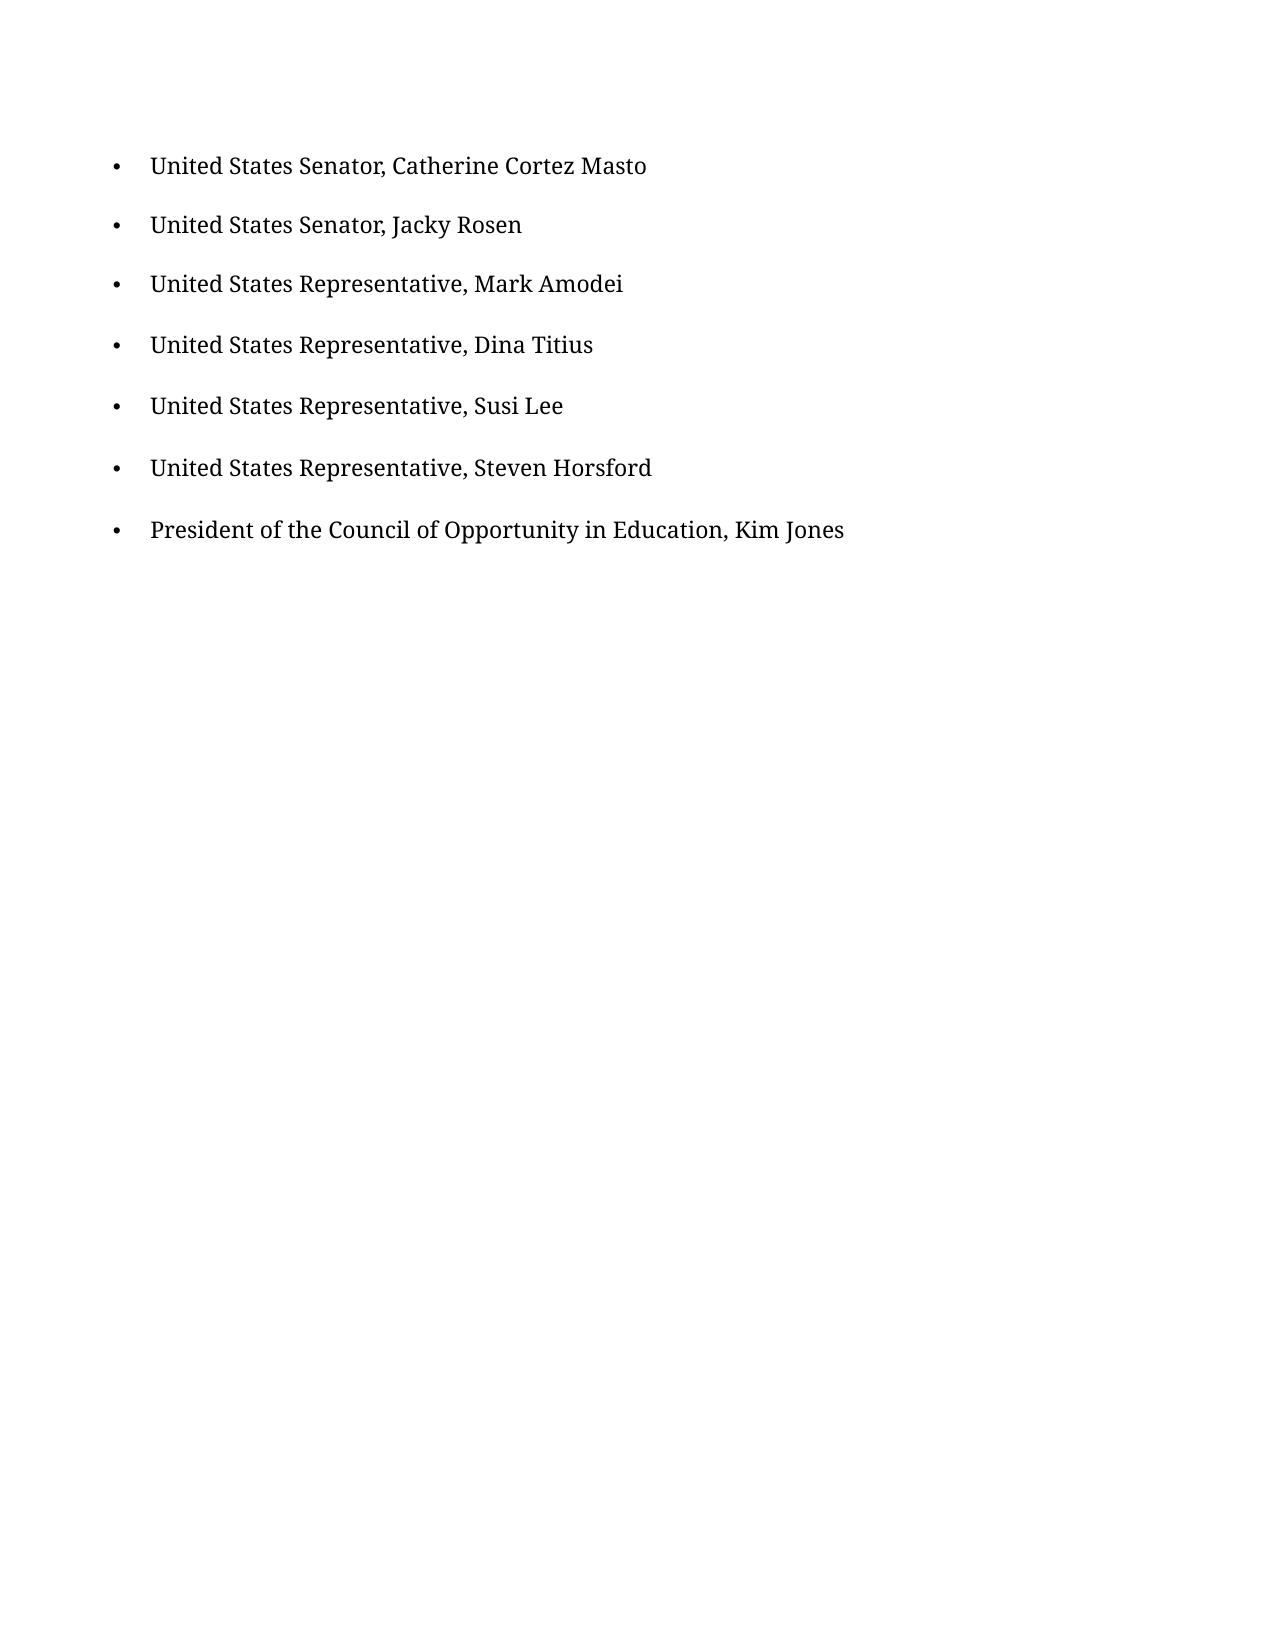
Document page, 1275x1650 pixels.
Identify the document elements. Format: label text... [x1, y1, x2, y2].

list United States Senator, Jacky Rosen [113, 209, 1124, 240]
list United States Senator, Catherine Cortez Masto [113, 150, 1124, 181]
list United States Representative, Susi Lee [113, 388, 1124, 422]
list President of the Council of Opportunity in Education, Kim Jones [113, 512, 1124, 546]
list United States Representative, Dina Titius [113, 326, 1124, 360]
list United States Representative, Steven Horsford [113, 450, 1124, 484]
list United States Representative, Mark Amodei [113, 267, 1124, 299]
